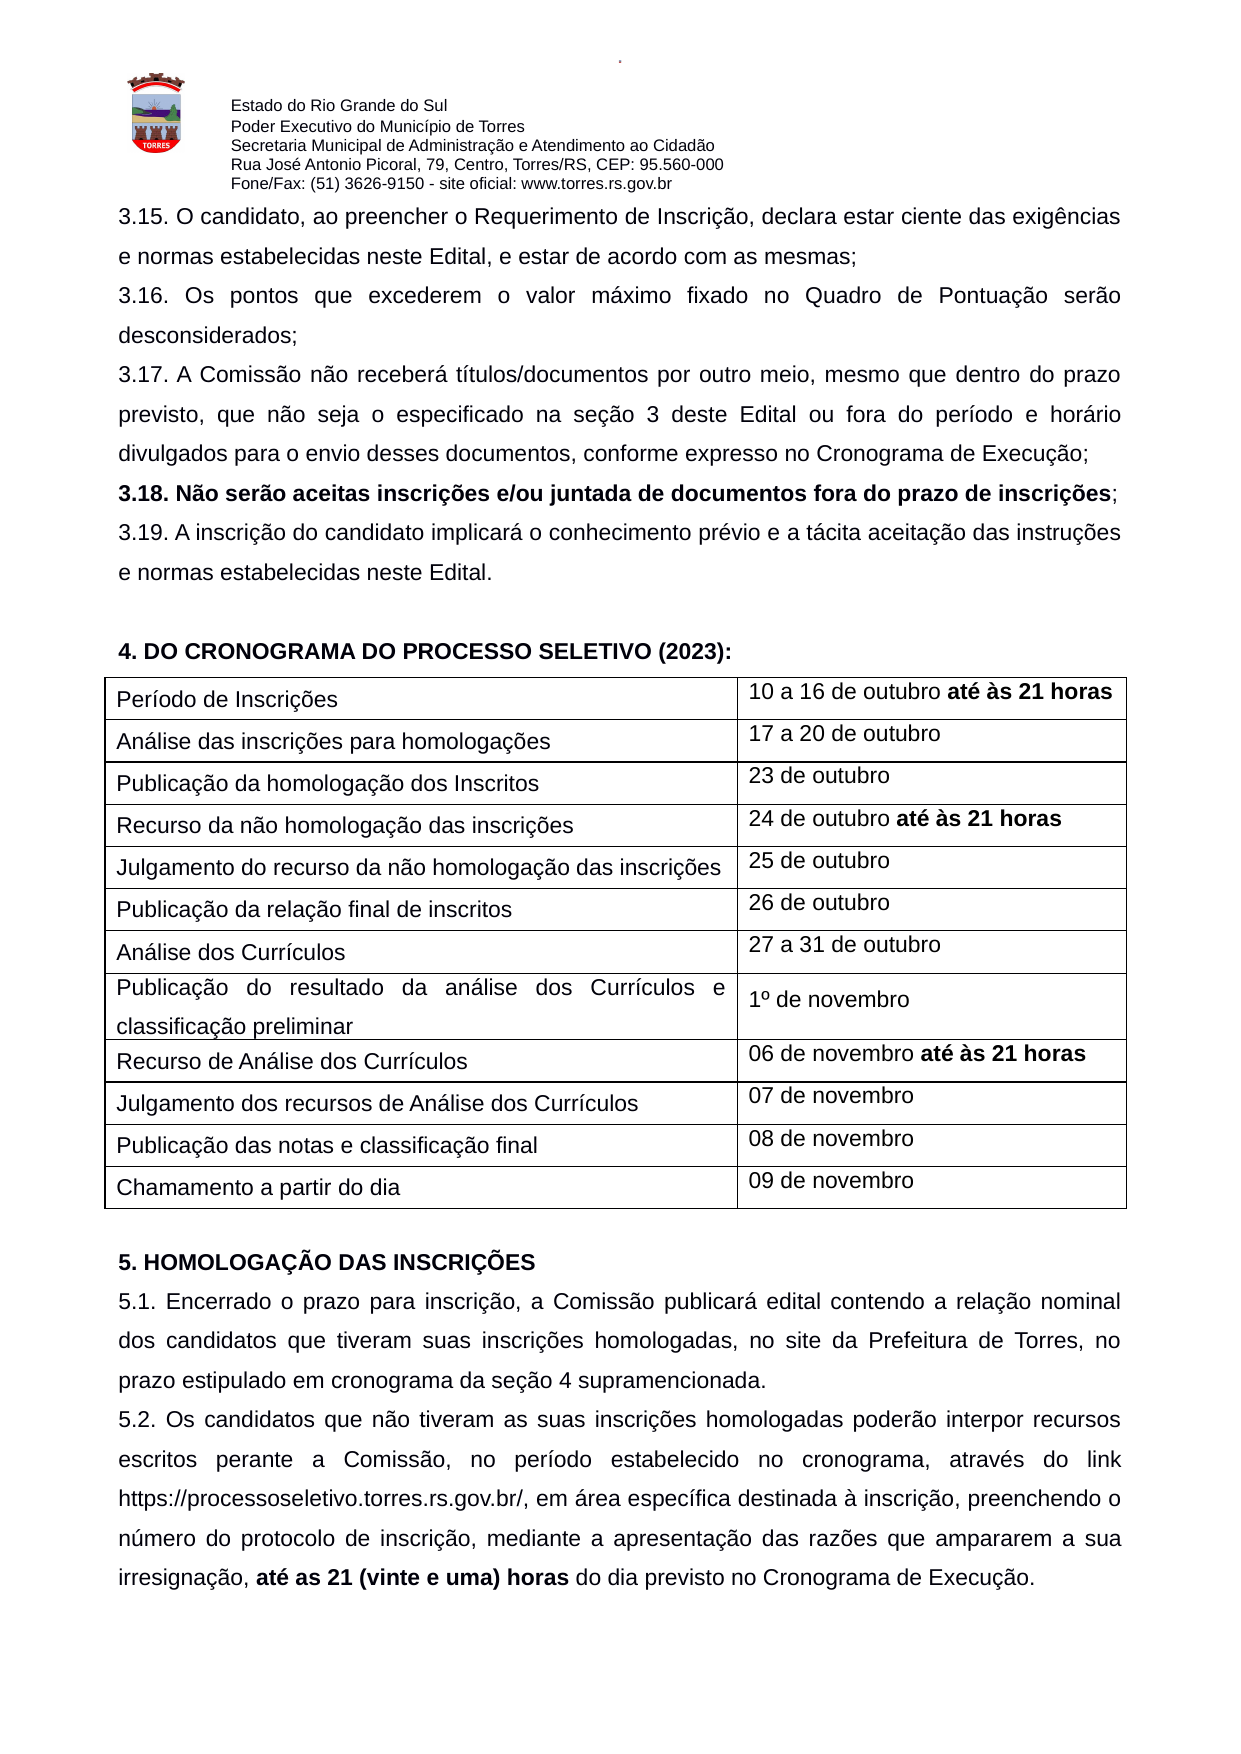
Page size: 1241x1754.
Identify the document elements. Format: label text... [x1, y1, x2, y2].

table_cell 26 de outubro [738, 889, 1126, 930]
text 5. HOMOLOGAÇÃO DAS INSCRIÇÕES [118, 1248, 1122, 1275]
text 3.16. Os pontos que excederem o valor máximo fixado no Quadro de Pontuação serão desconsiderados; [118, 282, 1122, 348]
text 4. DO CRONOGRAMA DO PROCESSO SELETIVO (2023): [118, 638, 1122, 664]
table_cell Julgamento do recurso da não homologação das inscrições [106, 847, 737, 888]
text 3.15. O candidato, ao preencher o Requerimento de Inscrição, declara estar ciente das exigências e normas estabelecidas neste Edital, e estar de acordo com as mesmas; [118, 203, 1122, 269]
table_cell Recurso da não homologação das inscrições [106, 805, 737, 846]
table_cell 23 de outubro [738, 763, 1126, 804]
text 3.19. A inscrição do candidato implicará o conhecimento prévio e a tácita aceitação das instruções e normas estabelecidas neste Edital. [118, 519, 1122, 585]
table_cell Publicação da homologação dos Inscritos [106, 763, 737, 804]
table_cell 27 a 31 de outubro [738, 931, 1126, 972]
table_header Período de Inscrições [106, 678, 737, 719]
table_cell Publicação das notas e classificação final [106, 1125, 737, 1166]
text 3.17. A Comissão não receberá títulos/documentos por outro meio, mesmo que dentro do prazo previsto, que não seja o especificado na seção 3 deste Edital ou fora do período e horário divulgados para o envio desses documentos, conforme expresso no Cronograma de Execução; [118, 361, 1122, 467]
table_header 10 a 16 de outubro até às 21 horas [738, 678, 1126, 719]
table_cell 09 de novembro [738, 1167, 1126, 1208]
text 5.1. Encerrado o prazo para inscrição, a Comissão publicará edital contendo a relação nominal dos candidatos que tiveram suas inscrições homologadas, no site da Prefeitura de Torres, no prazo estipulado em cronograma da seção 4 supramencionada. [118, 1288, 1122, 1393]
table_cell 08 de novembro [738, 1125, 1126, 1166]
table_cell Publicação da relação final de inscritos [106, 889, 737, 930]
table_cell Chamamento a partir do dia [106, 1167, 737, 1208]
table_cell 1º de novembro [738, 974, 1126, 1039]
table_cell 24 de outubro até às 21 horas [738, 805, 1126, 846]
table_cell Julgamento dos recursos de Análise dos Currículos [106, 1083, 737, 1124]
table_cell 07 de novembro [738, 1083, 1126, 1124]
text 3.18. Não serão aceitas inscrições e/ou juntada de documentos fora do prazo de inscrições; [118, 480, 1122, 506]
table_cell Análise dos Currículos [106, 931, 737, 972]
table_cell Publicação do resultado da análise dos Currículos e classificação preliminar [106, 974, 737, 1039]
table_cell 25 de outubro [738, 847, 1126, 888]
table_cell 06 de novembro até às 21 horas [738, 1040, 1126, 1081]
table_cell Análise das inscrições para homologações [106, 720, 737, 761]
text 5.2. Os candidatos que não tiveram as suas inscrições homologadas poderão interpor recursos escritos perante a Comissão, no período estabelecido no cronograma, através do link https://processoseletivo.torres.rs.gov.br/, em área específica destinada à inscrição, preenchendo o número do protocolo de inscrição, mediante a apresentação das razões que ampararem a sua irresignação, até as 21 (vinte e uma) horas do dia previsto no Cronograma de Execução. [118, 1406, 1122, 1591]
table_cell 17 a 20 de outubro [738, 720, 1126, 761]
table_cell Recurso de Análise dos Currículos [106, 1040, 737, 1081]
picture [127, 73, 185, 153]
